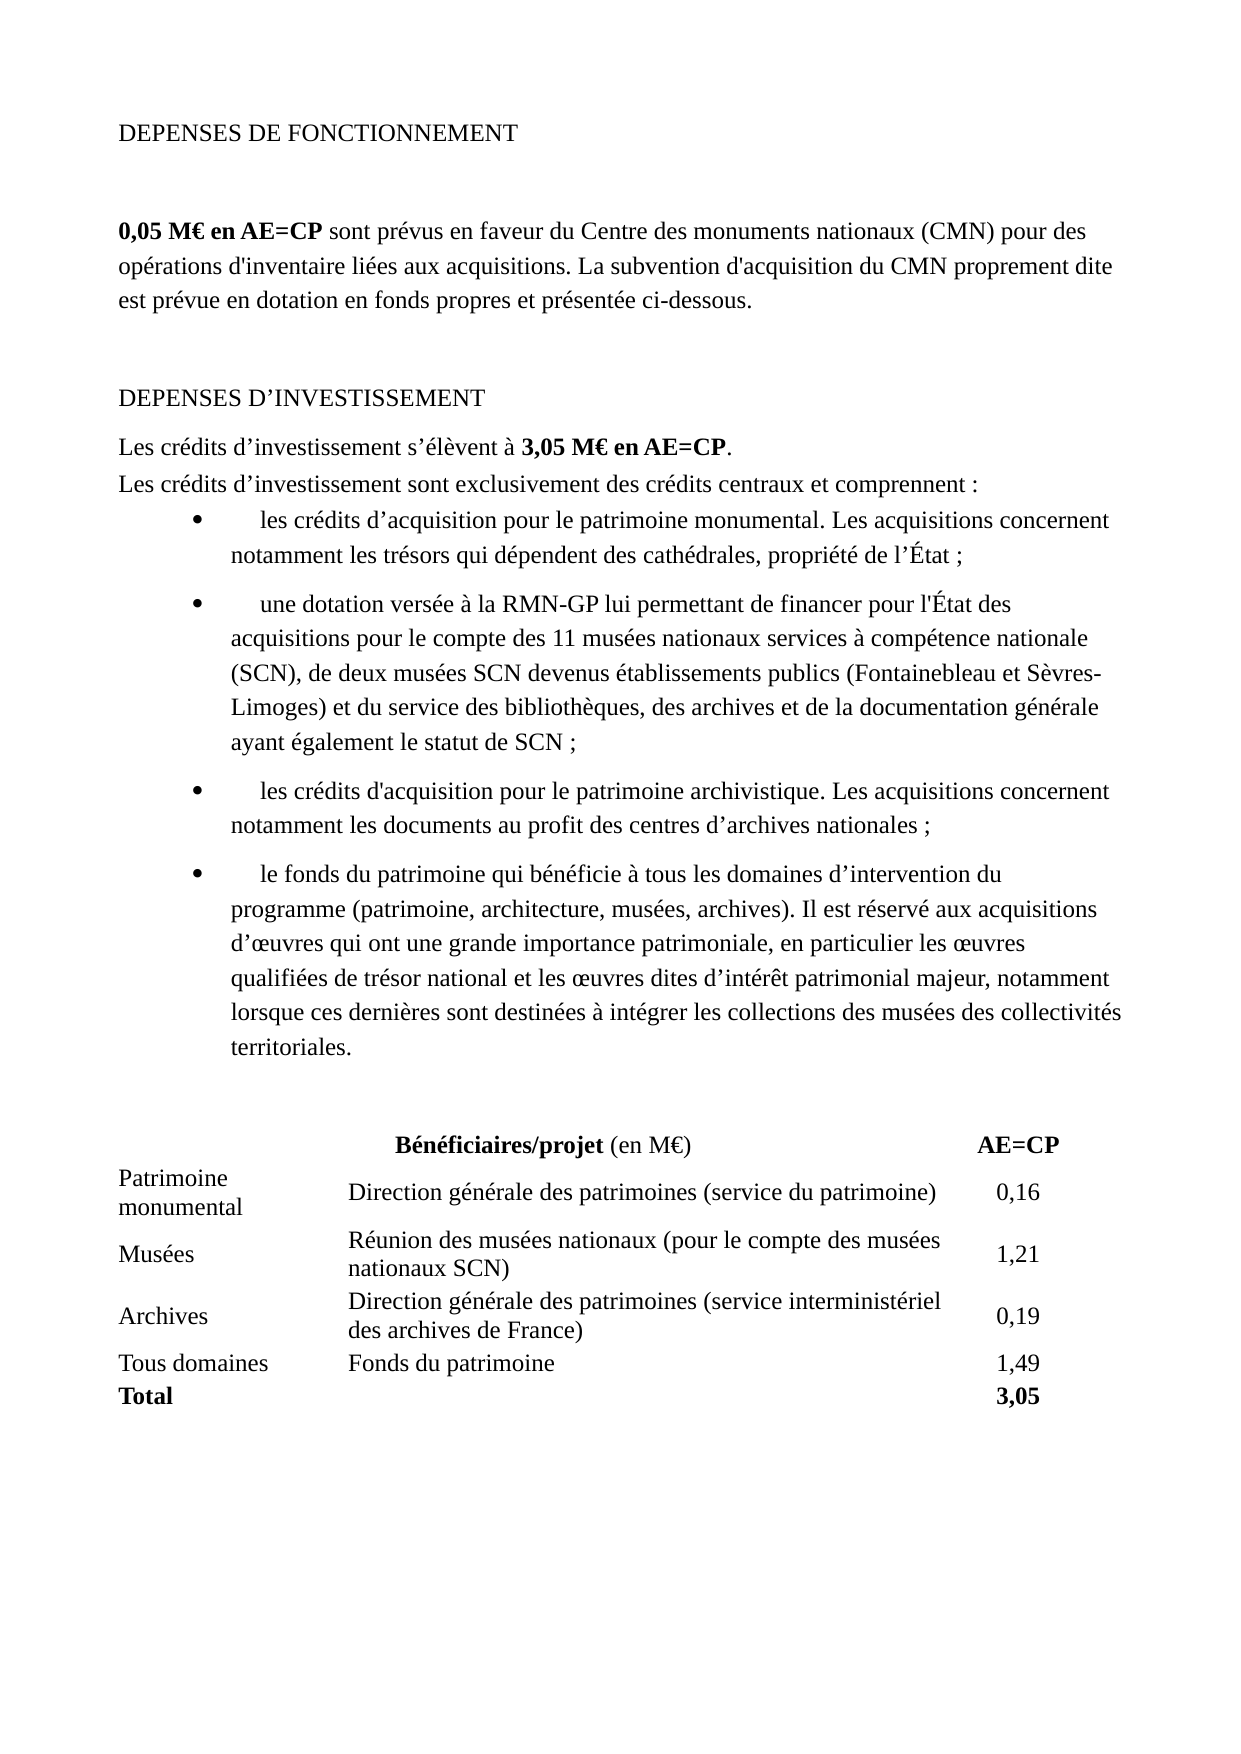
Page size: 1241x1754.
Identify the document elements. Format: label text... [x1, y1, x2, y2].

table_cell Total [118, 1381, 348, 1414]
table_cell Direction générale des patrimoines (service interministériel des archives de France) [348, 1286, 968, 1348]
table_header AE=CP [968, 1130, 1068, 1163]
table_cell Réunion des musées nationaux (pour le compte des musées nationaux SCN) [348, 1225, 968, 1286]
table_cell Patrimoine monumental [118, 1163, 348, 1225]
table_cell 0,16 [968, 1163, 1068, 1225]
table_cell Fonds du patrimoine [348, 1348, 968, 1381]
table_cell 1,49 [968, 1348, 1068, 1381]
table_cell Musées [118, 1225, 348, 1286]
table_header Bénéficiaires/projet (en M€) [118, 1130, 968, 1163]
text DEPENSES D’INVESTISSEMENT [118, 383, 1122, 412]
table_cell 1,21 [968, 1225, 1068, 1286]
text 0,05 M€ en AE=CP sont prévus en faveur du Centre des monuments nationaux (CMN) pour des opérations d'inventaire liées aux acquisitions. La subvention d'acquisition du CMN proprement dite est prévue en dotation en fonds propres et présentée ci-dessous. [118, 216, 1122, 314]
text DEPENSES DE FONCTIONNEMENT [118, 118, 1122, 147]
text · les crédits d’acquisition pour le patrimoine monumental. Les acquisitions concernent notamment les trésors qui dépendent des cathédrales, propriété de l’État ; [193, 506, 1122, 569]
text · une dotation versée à la RMN-GP lui permettant de financer pour l'État des acquisitions pour le compte des 11 musées nationaux services à compétence nationale (SCN), de deux musées SCN devenus établissements publics (Fontainebleau et Sèvres-Limoges) et du service des bibliothèques, des archives et de la documentation générale ayant également le statut de SCN ; [193, 589, 1122, 756]
table_cell 3,05 [968, 1381, 1068, 1414]
text Les crédits d’investissement s’élèvent à 3,05 M€ en AE=CP. [118, 432, 1122, 461]
text · les crédits d'acquisition pour le patrimoine archivistique. Les acquisitions concernent notamment les documents au profit des centres d’archives nationales ; [193, 776, 1122, 839]
table_cell Archives [118, 1286, 348, 1348]
text · le fonds du patrimoine qui bénéficie à tous les domaines d’intervention du programme (patrimoine, architecture, musées, archives). Il est réservé aux acquisitions d’œuvres qui ont une grande importance patrimoniale, en particulier les œuvres qualifiées de trésor national et les œuvres dites d’intérêt patrimonial majeur, notamment lorsque ces dernières sont destinées à intégrer les collections des musées des collectivités territoriales. [193, 859, 1122, 1061]
table_cell Tous domaines [118, 1348, 348, 1381]
text Les crédits d’investissement sont exclusivement des crédits centraux et comprennent : [118, 469, 1122, 498]
table_cell Direction générale des patrimoines (service du patrimoine) [348, 1163, 968, 1225]
table_cell [348, 1381, 968, 1414]
table_cell 0,19 [968, 1286, 1068, 1348]
